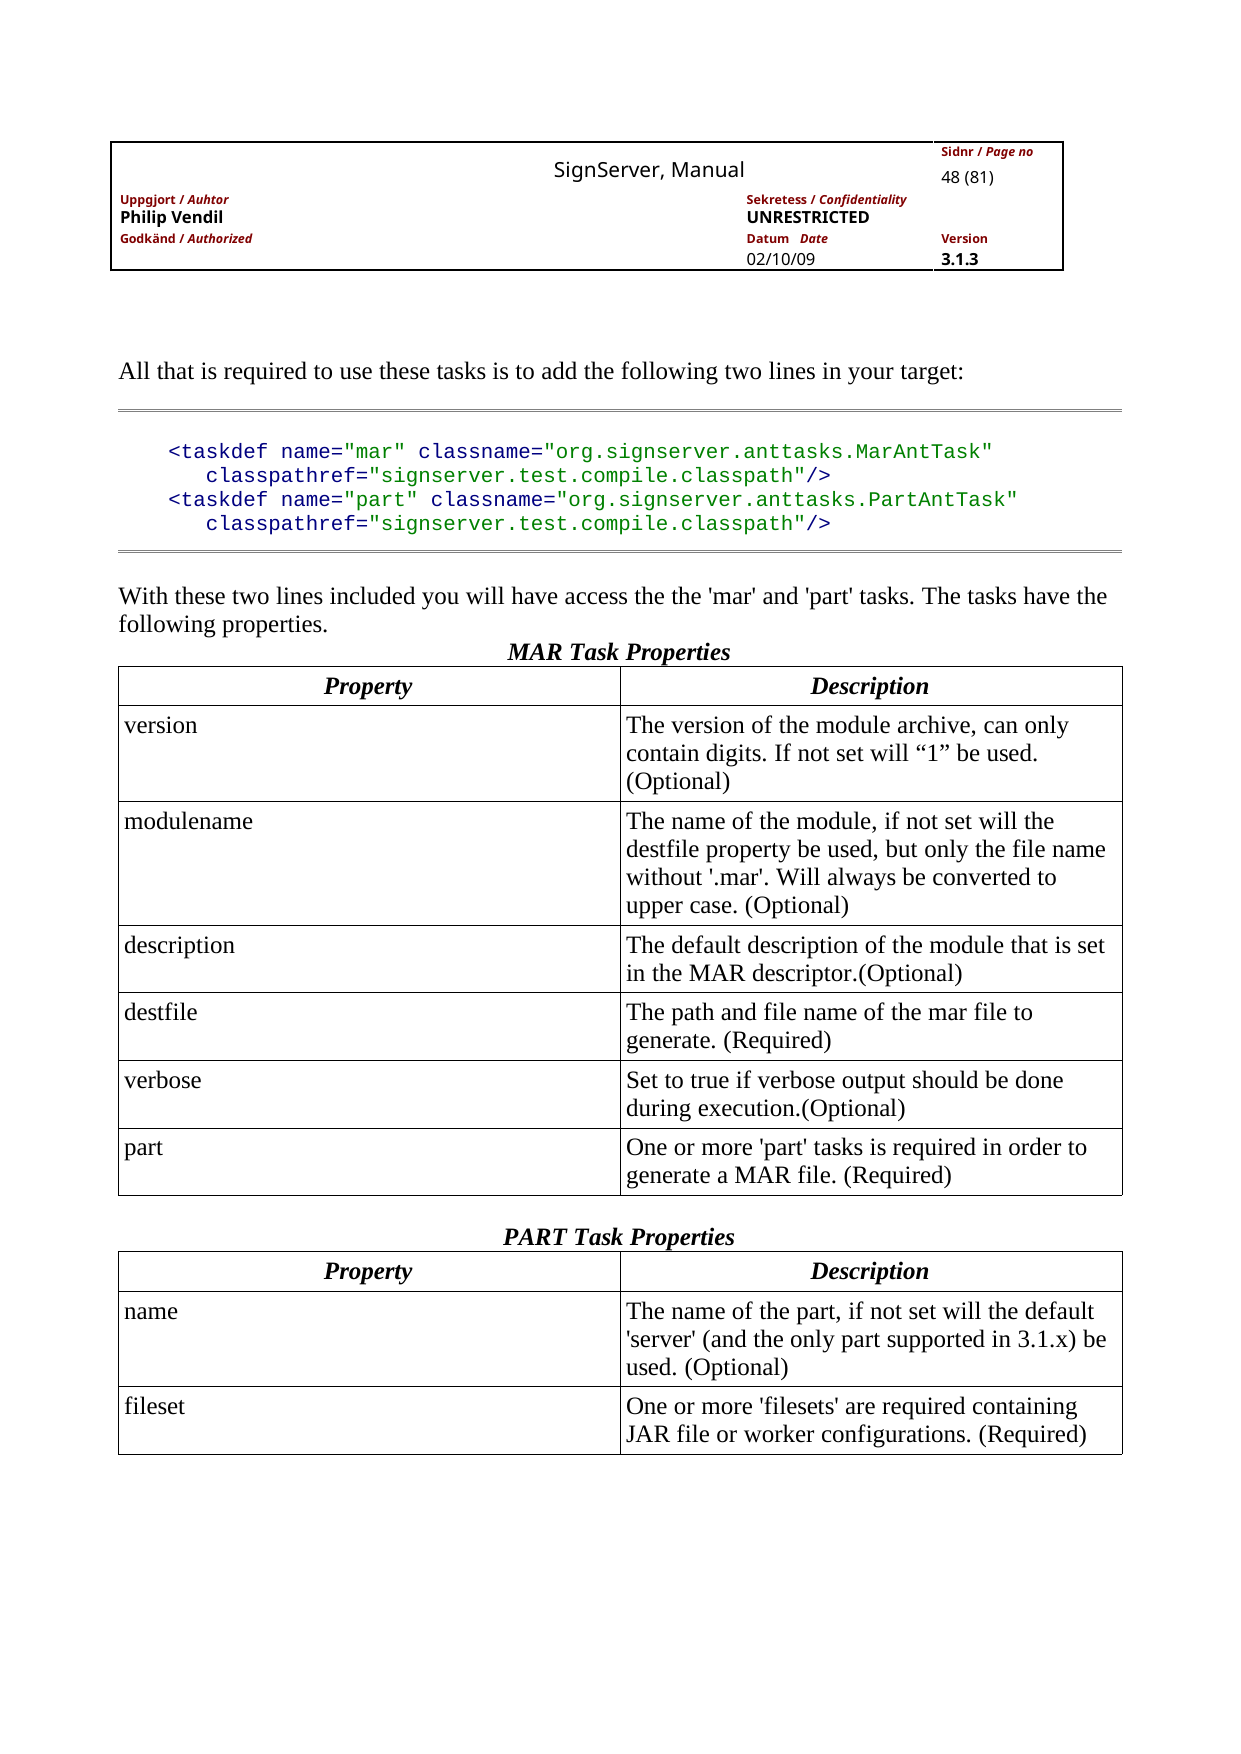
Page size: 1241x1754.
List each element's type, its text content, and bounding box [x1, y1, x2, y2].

table_cell The path and file name of the mar file to generate. (Required) [621, 993, 1122, 1060]
table_cell The version of the module archive, can only contain digits. If not set will “1” be used. (Optional) [621, 706, 1122, 801]
text <taskdef name="mar" classname="org.signserver.anttasks.MarAntTask" [118, 441, 1122, 464]
table_cell version [119, 706, 620, 801]
table_header Property [119, 1252, 620, 1291]
table_cell The default description of the module that is set in the MAR descriptor.(Optional) [621, 926, 1122, 992]
table_cell verbose [119, 1061, 620, 1128]
table_cell One or more 'filesets' are required containing JAR file or worker configurations. (Required) [621, 1387, 1122, 1454]
table_cell modulename [119, 802, 620, 925]
table_cell One or more 'part' tasks is required in order to generate a MAR file. (Required) [621, 1129, 1122, 1195]
text classpathref="signserver.test.compile.classpath"/> [118, 512, 1122, 536]
text classpathref="signserver.test.compile.classpath"/> [118, 464, 1122, 488]
table_cell The name of the part, if not set will the default 'server' (and the only part supported in 3.1.x) be used. (Optional) [621, 1292, 1122, 1386]
table_cell description [119, 926, 620, 992]
table_header Description [621, 1252, 1122, 1291]
text <taskdef name="part" classname="org.signserver.anttasks.PartAntTask" [118, 488, 1122, 512]
table_cell fileset [119, 1387, 620, 1454]
text MAR Task Properties [118, 638, 1122, 666]
text With these two lines included you will have access the the 'mar' and 'part' tasks. The tasks have the following properties. [118, 582, 1122, 638]
table_cell part [119, 1129, 620, 1195]
table_header Property [119, 667, 620, 705]
table_cell Set to true if verbose output should be done during execution.(Optional) [621, 1061, 1122, 1128]
table_cell name [119, 1292, 620, 1386]
text All that is required to use these tasks is to add the following two lines in your target: [118, 357, 1122, 385]
text PART Task Properties [118, 1223, 1122, 1251]
table_cell The name of the module, if not set will the destfile property be used, but only the file name without '.mar'. Will always be converted to upper case. (Optional) [621, 802, 1122, 925]
table_cell destfile [119, 993, 620, 1060]
table_header Description [621, 667, 1122, 705]
